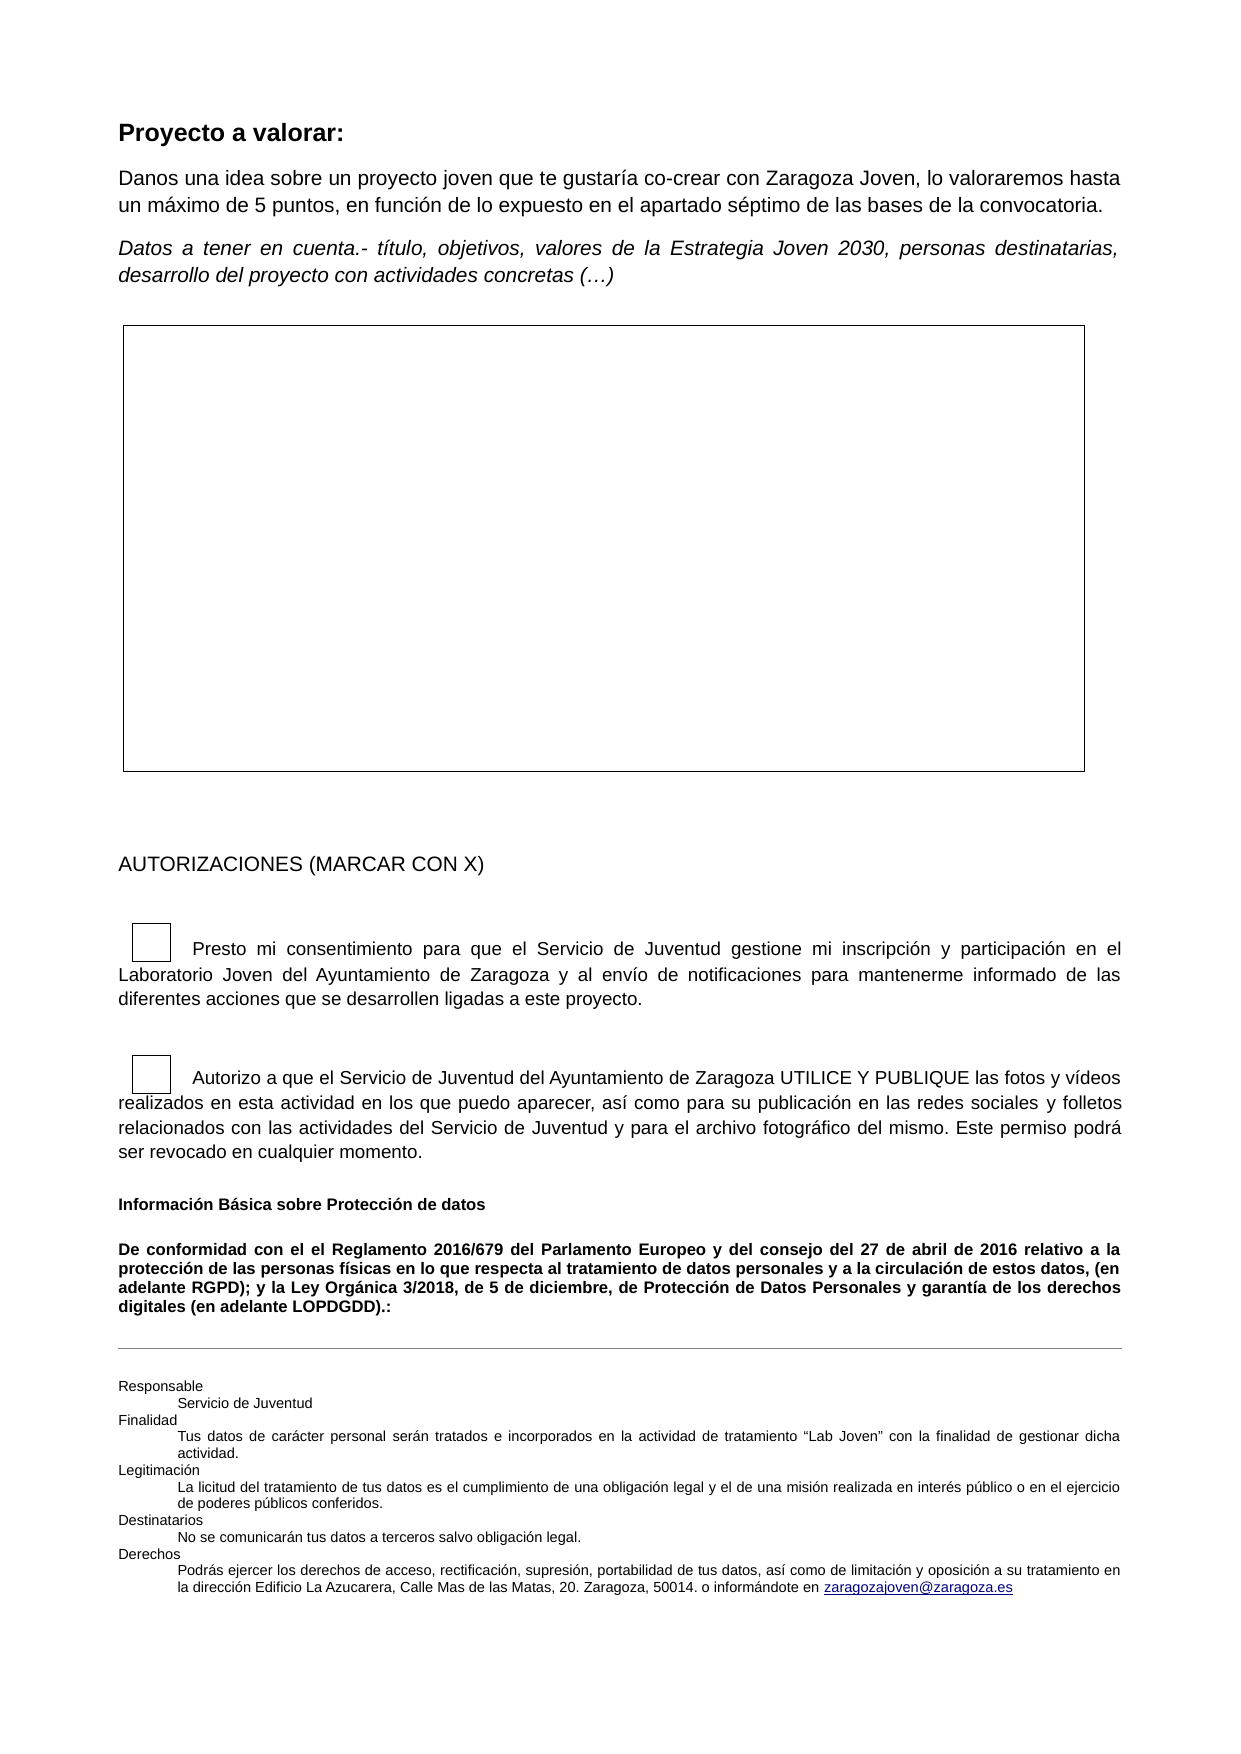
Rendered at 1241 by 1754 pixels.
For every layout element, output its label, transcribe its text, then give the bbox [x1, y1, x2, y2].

list No se comunicarán tus datos a terceros salvo obligación legal. [177, 1528, 1122, 1545]
subtitle De conformidad con el el Reglamento 2016/679 del Parlamento Europeo y del consejo del 27 de abril de 2016 relativo a la protección de las personas físicas en lo que respecta al tratamiento de datos personales y a la circulación de estos datos, (en adelante RGPD); y la Ley Orgánica 3/2018, de 5 de diciembre, de Protección de Datos Personales y garantía de los derechos digitales (en adelante LOPDGDD).: [118, 1239, 1122, 1316]
subtitle Responsable [118, 1378, 1122, 1394]
list Servicio de Juventud [177, 1394, 1122, 1411]
text AUTORIZACIONES (MARCAR CON X) [118, 852, 1122, 876]
text Datos a tener en cuenta.- título, objetivos, valores de la Estrategia Joven 2030, personas destinatarias, desarrollo del proyecto con actividades concretas (…) [118, 235, 1122, 287]
text Presto mi consentimiento para que el Servicio de Juventud gestione mi inscripción y participación en el Laboratorio Joven del Ayuntamiento de Zaragoza y al envío de notificaciones para mantenerme informado de las diferentes acciones que se desarrollen ligadas a este proyecto. [118, 936, 1122, 1010]
list Podrás ejercer los derechos de acceso, rectificación, supresión, portabilidad de tus datos, así como de limitación y oposición a su tratamiento en la dirección Edificio La Azucarera, Calle Mas de las Matas, 20. Zaragoza, 50014. o informándote en zaragozajoven@zaragoza.es [177, 1562, 1122, 1596]
list La licitud del tratamiento de tus datos es el cumplimiento de una obligación legal y el de una misión realizada en interés público o en el ejercicio de poderes públicos conferidos. [177, 1478, 1122, 1512]
subtitle Información Básica sobre Protección de datos [118, 1195, 1122, 1214]
subtitle Destinatarios [118, 1512, 1122, 1528]
subtitle Legitimación [118, 1461, 1122, 1478]
subtitle Derechos [118, 1545, 1122, 1562]
text Autorizo a que el Servicio de Juventud del Ayuntamiento de Zaragoza UTILICE Y PUBLIQUE las fotos y vídeos realizados en esta actividad en los que puedo aparecer, así como para su publicación en las redes sociales y folletos relacionados con las actividades del Servicio de Juventud y para el archivo fotográfico del mismo. Este permiso podrá ser revocado en cualquier momento. [118, 1067, 1122, 1163]
text Danos una idea sobre un proyecto joven que te gustaría co-crear con Zaragoza Joven, lo valoraremos hasta un máximo de 5 puntos, en función de lo expuesto en el apartado séptimo de las bases de la convocatoria. [118, 166, 1122, 217]
list Tus datos de carácter personal serán tratados e incorporados en la actividad de tratamiento “Lab Joven” con la finalidad de gestionar dicha actividad. [177, 1428, 1122, 1461]
subtitle Finalidad [118, 1411, 1122, 1428]
text Proyecto a valorar: [118, 118, 1122, 147]
